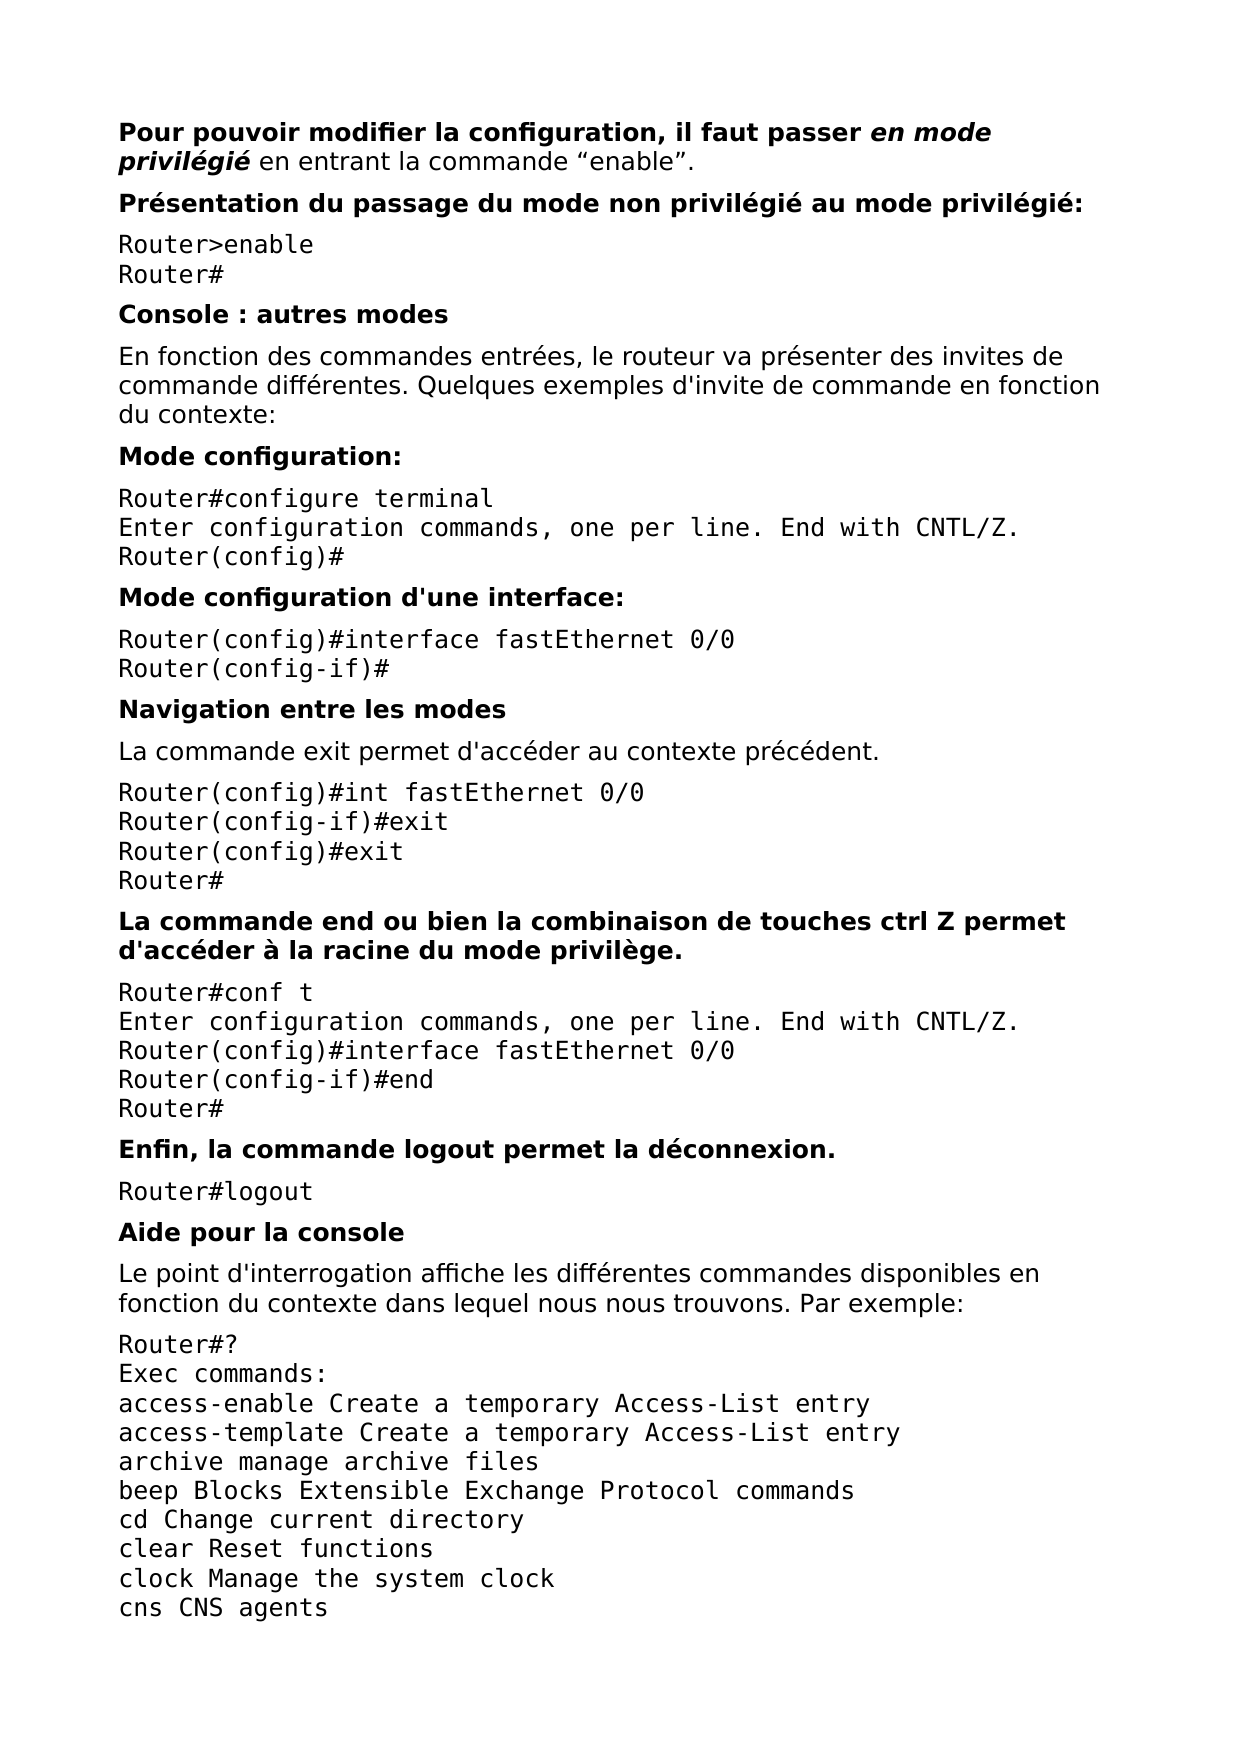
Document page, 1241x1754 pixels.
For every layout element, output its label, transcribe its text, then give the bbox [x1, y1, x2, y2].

text Le point d'interrogation affiche les différentes commandes disponibles en fonction du contexte dans lequel nous nous trouvons. Par exemple: [118, 1259, 1122, 1318]
text Mode configuration: [118, 442, 1122, 472]
text Console : autres modes [118, 301, 1122, 330]
text La commande exit permet d'accéder au contexte précédent. [118, 737, 1122, 766]
text Enfin, la commande logout permet la déconnexion. [118, 1135, 1122, 1164]
text Router#logout [118, 1177, 1122, 1206]
text Aide pour la console [118, 1218, 1122, 1247]
text La commande end ou bien la combinaison de touches ctrl Z permet d'accéder à la racine du mode privilège. [118, 907, 1122, 965]
text Pour pouvoir modifier la configuration, il faut passer en mode privilégié en entrant la commande “enable”. [118, 118, 1122, 176]
text Router#configure terminal Enter configuration commands, one per line. End with CNTL/Z. Router(config)# [118, 484, 1122, 572]
text Router(config)#interface fastEthernet 0/0 Router(config-if)# [118, 625, 1122, 683]
text Navigation entre les modes [118, 695, 1122, 724]
text Router>enable Router# [118, 231, 1122, 289]
text Router(config)#int fastEthernet 0/0 Router(config-if)#exit Router(config)#exit Router# [118, 778, 1122, 895]
text Router#conf t Enter configuration commands, one per line. End with CNTL/Z. Router(config)#interface fastEthernet 0/0 Router(config-if)#end Router# [118, 978, 1122, 1123]
text En fonction des commandes entrées, le routeur va présenter des invites de commande différentes. Quelques exemples d'invite de commande en fonction du contexte: [118, 342, 1122, 430]
text Mode configuration d'une interface: [118, 583, 1122, 612]
text Présentation du passage du mode non privilégié au mode privilégié: [118, 189, 1122, 218]
text Router#? Exec commands: access-enable Create a temporary Access-List entry access-template Create a temporary Access-List entry archive manage archive files beep Blocks Extensible Exchange Protocol commands cd Change current directory clear Reset functions clock Manage the system clock cns CNS agents [118, 1330, 1122, 1622]
